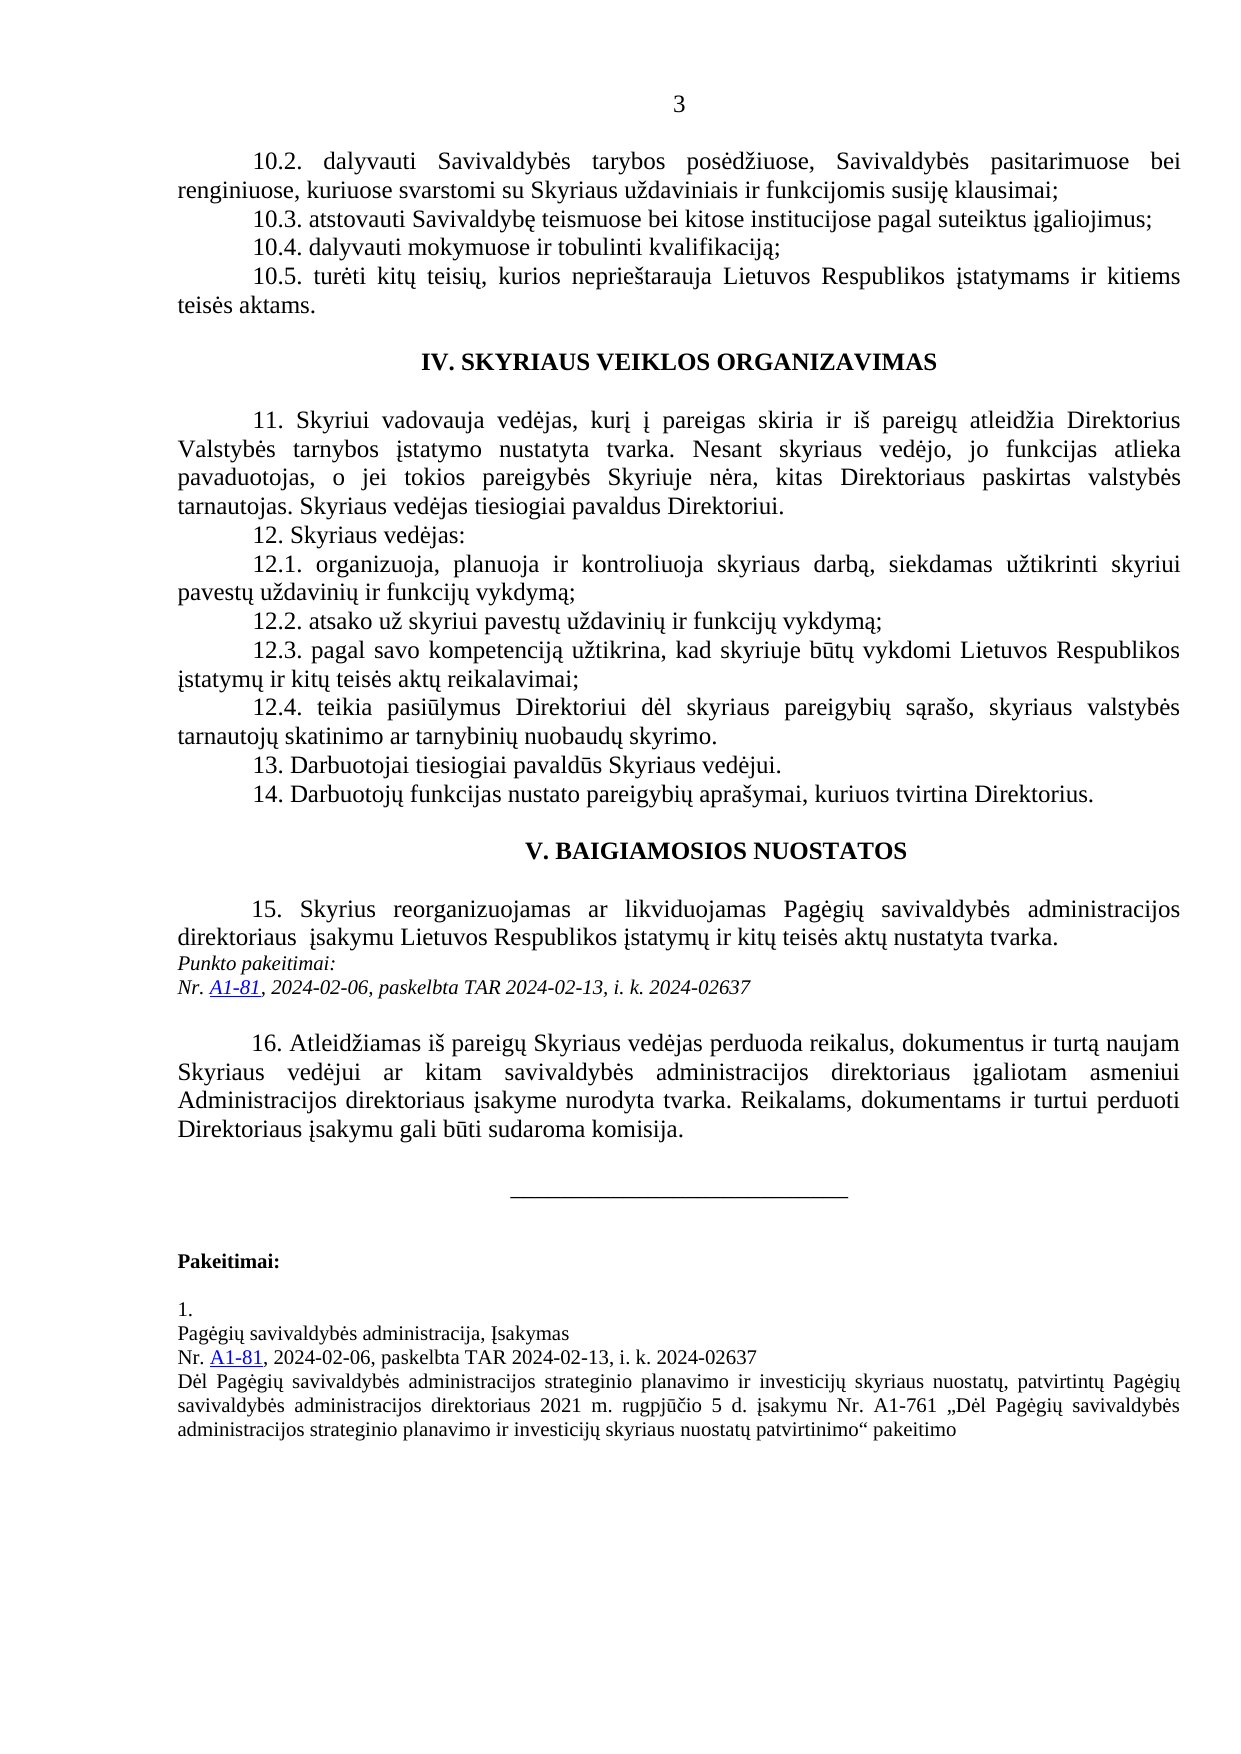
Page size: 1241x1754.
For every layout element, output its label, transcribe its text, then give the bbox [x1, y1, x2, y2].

text 10.4. dalyvauti mokymuose ir tobulinti kvalifikaciją; [177, 232, 1181, 261]
text 10.2. dalyvauti Savivaldybės tarybos posėdžiuose, Savivaldybės pasitarimuose bei renginiuose, kuriuose svarstomi su Skyriaus uždaviniais ir funkcijomis susiję klausimai; [177, 146, 1181, 204]
text 13. Darbuotojai tiesiogiai pavaldūs Skyriaus vedėjui. [177, 750, 1181, 779]
text Nr. A1-81, 2024-02-06, paskelbta TAR 2024-02-13, i. k. 2024-02637 [177, 1345, 1181, 1369]
text Pagėgių savivaldybės administracija, Įsakymas [177, 1321, 1181, 1345]
text Dėl Pagėgių savivaldybės administracijos strateginio planavimo ir investicijų skyriaus nuostatų, patvirtintų Pagėgių savivaldybės administracijos direktoriaus 2021 m. rugpjūčio 5 d. įsakymu Nr. A1-761 „Dėl Pagėgių savivaldybės administracijos strateginio planavimo ir investicijų skyriaus nuostatų patvirtinimo“ pakeitimo [177, 1369, 1181, 1441]
text IV. SKYRIAUS VEIKLOS ORGANIZAVIMAS [177, 347, 1181, 376]
text 12.3. pagal savo kompetenciją užtikrina, kad skyriuje būtų vykdomi Lietuvos Respublikos įstatymų ir kitų teisės aktų reikalavimai; [177, 635, 1181, 692]
text Pakeitimai: [177, 1249, 1181, 1273]
text ___________________________ [177, 1172, 1181, 1201]
text 12.2. atsako už skyriui pavestų uždavinių ir funkcijų vykdymą; [177, 606, 1181, 635]
text 14. Darbuotojų funkcijas nustato pareigybių aprašymai, kuriuos tvirtina Direktorius. [177, 779, 1181, 807]
text 16. Atleidžiamas iš pareigų Skyriaus vedėjas perduoda reikalus, dokumentus ir turtą naujam Skyriaus vedėjui ar kitam savivaldybės administracijos direktoriaus įgaliotam asmeniui Administracijos direktoriaus įsakyme nurodyta tvarka. Reikalams, dokumentams ir turtui perduoti Direktoriaus įsakymu gali būti sudaroma komisija. [177, 1028, 1181, 1143]
text 11. Skyriui vadovauja vedėjas, kurį į pareigas skiria ir iš pareigų atleidžia Direktorius Valstybės tarnybos įstatymo nustatyta tvarka. Nesant skyriaus vedėjo, jo funkcijas atlieka pavaduotojas, o jei tokios pareigybės Skyriuje nėra, kitas Direktoriaus paskirtas valstybės tarnautojas. Skyriaus vedėjas tiesiogiai pavaldus Direktoriui. [177, 405, 1181, 520]
text 12.1. organizuoja, planuoja ir kontroliuoja skyriaus darbą, siekdamas užtikrinti skyriui pavestų uždavinių ir funkcijų vykdymą; [177, 549, 1181, 606]
text 15. Skyrius reorganizuojamas ar likviduojamas Pagėgių savivaldybės administracijos direktoriaus įsakymu Lietuvos Respublikos įstatymų ir kitų teisės aktų nustatyta tvarka. [177, 894, 1181, 951]
text 12.4. teikia pasiūlymus Direktoriui dėl skyriaus pareigybių sąrašo, skyriaus valstybės tarnautojų skatinimo ar tarnybinių nuobaudų skyrimo. [177, 692, 1181, 750]
text 1. [177, 1297, 1181, 1321]
text 10.5. turėti kitų teisių, kurios neprieštarauja Lietuvos Respublikos įstatymams ir kitiems teisės aktams. [177, 261, 1181, 319]
text 12. Skyriaus vedėjas: [177, 520, 1181, 549]
text Punkto pakeitimai: [177, 951, 1181, 975]
text V. BAIGIAMOSIOS NUOSTATOS [177, 836, 1181, 865]
text Nr. A1-81, 2024-02-06, paskelbta TAR 2024-02-13, i. k. 2024-02637 [177, 975, 1181, 999]
text 10.3. atstovauti Savivaldybę teismuose bei kitose institucijose pagal suteiktus įgaliojimus; [177, 204, 1181, 232]
